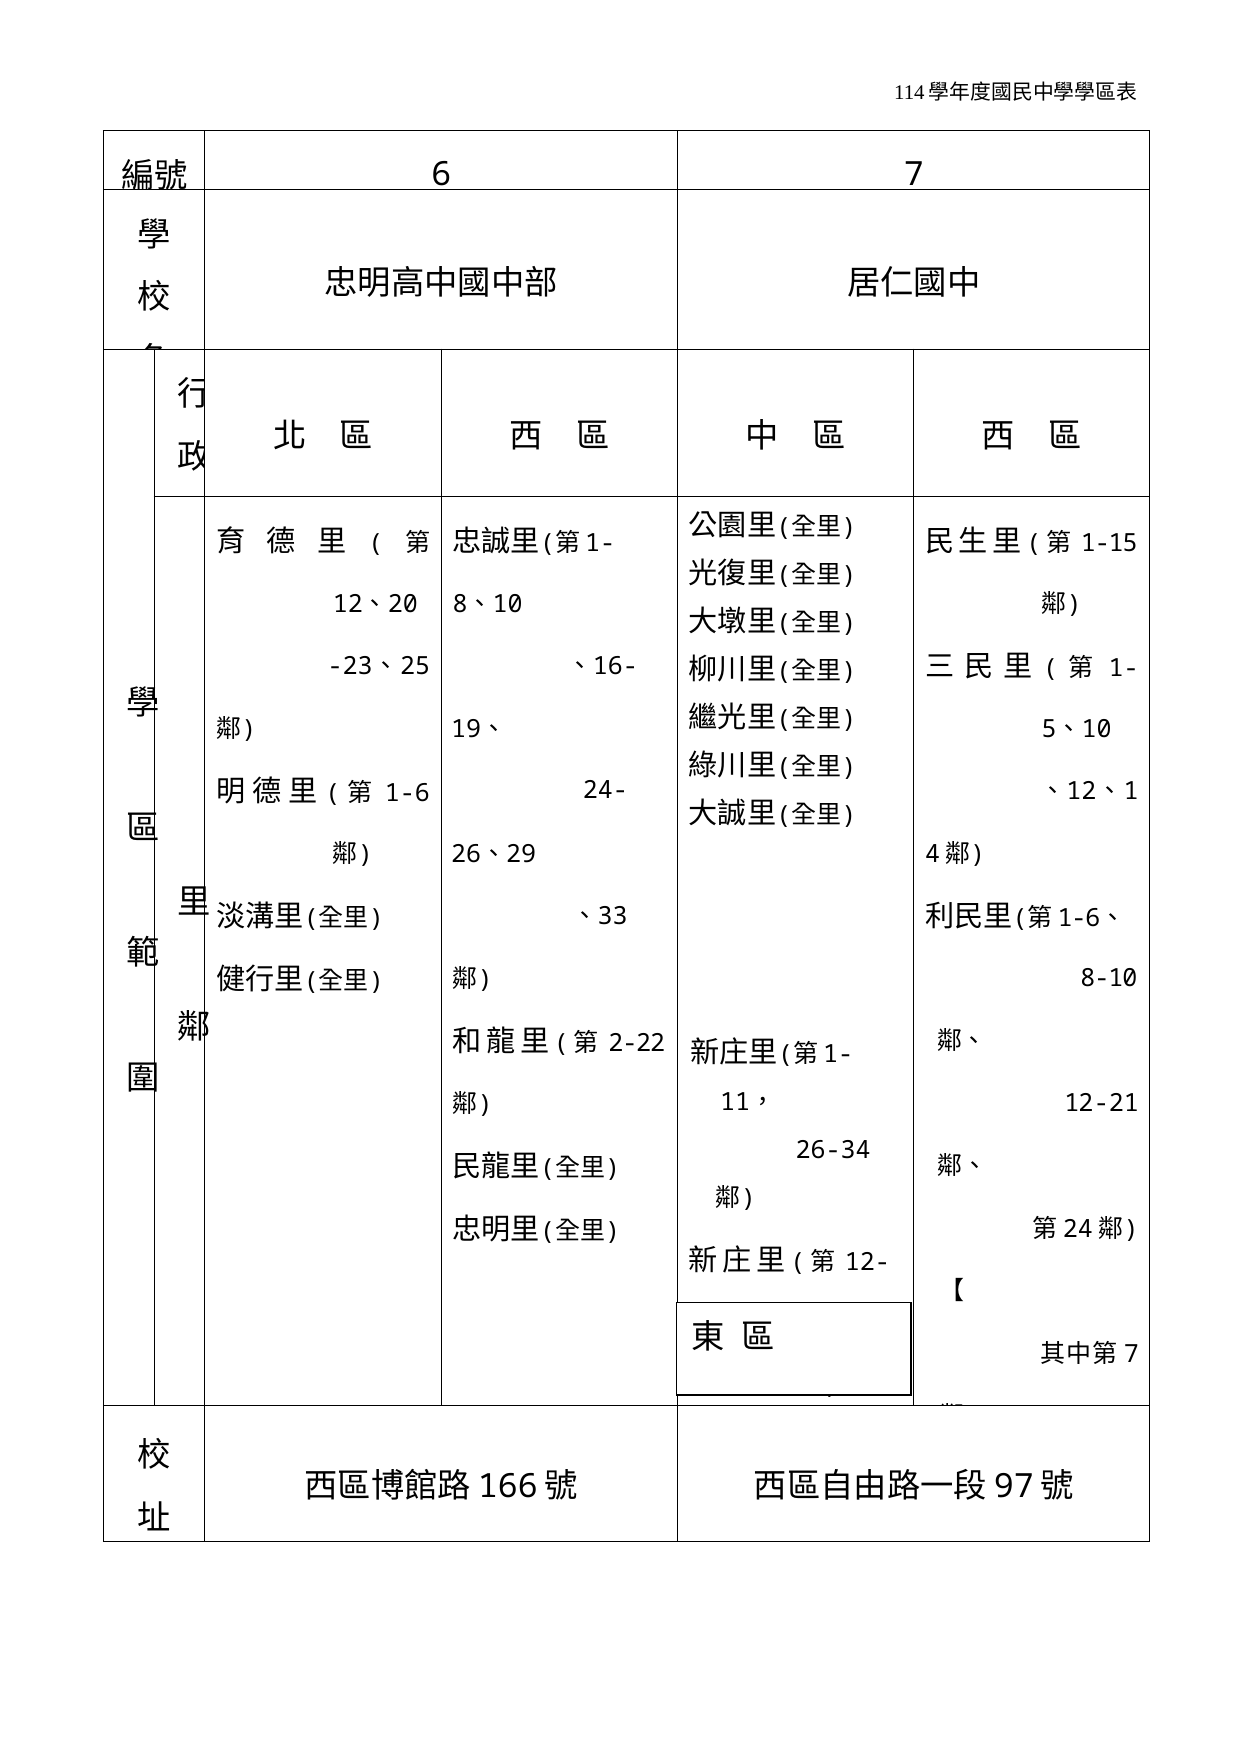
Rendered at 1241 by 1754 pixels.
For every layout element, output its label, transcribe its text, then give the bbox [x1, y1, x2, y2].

table_cell 西 區 [914, 350, 1149, 496]
table_cell 里 鄰 [155, 497, 204, 1405]
table_cell 學 區 範 圍 [104, 350, 154, 1405]
table_cell 行政區 [198, 449, 204, 459]
table_cell 北 區 [205, 350, 441, 496]
table_cell 西區博館路166號 [205, 1406, 677, 1541]
table_header 編號 [104, 131, 204, 189]
table_cell 公園里(全里) 光復里(全里) 大墩里(全里) 柳川里(全里) 繼光里(全里) 綠川里(全里) 大誠里(全里) 新庄里(第1-11， 26-34鄰) 新庄里(第12-25 鄰)【為東 峰、居仁國 中共同學 區】 [678, 497, 913, 1405]
table_cell 西 區 [442, 350, 677, 496]
table_cell 校址 [104, 1406, 204, 1541]
table_cell 居仁國中 [678, 190, 1149, 348]
table_cell 忠明高中國中部 [205, 190, 677, 348]
table_cell 民生里(第1-15鄰) 三民里(第1-5、10 、12、14鄰) 利民里(第1-6、 8-10鄰、 12-21鄰、 第24鄰) 【 其中第7鄰 為光明國中 及居仁國中 共同學區】 [914, 497, 1149, 1405]
table_cell 行政區 [155, 350, 204, 496]
table_cell 忠誠里(第1-8、10 、16-19、 24-26、29 、33鄰) 和龍里(第2-22鄰) 民龍里(全里) 忠明里(全里) [442, 497, 677, 1405]
table_header 6 [205, 131, 677, 189]
table_cell 學校名稱 [104, 190, 204, 348]
table_cell 西區自由路一段97號 [678, 1406, 1149, 1541]
table_cell 育德里(第12、20 -23、25鄰) 明德里(第1-6鄰) 淡溝里(全里) 健行里(全里) [205, 497, 441, 1405]
table_cell 中 區 [678, 350, 913, 496]
table_header 7 [678, 131, 1149, 189]
